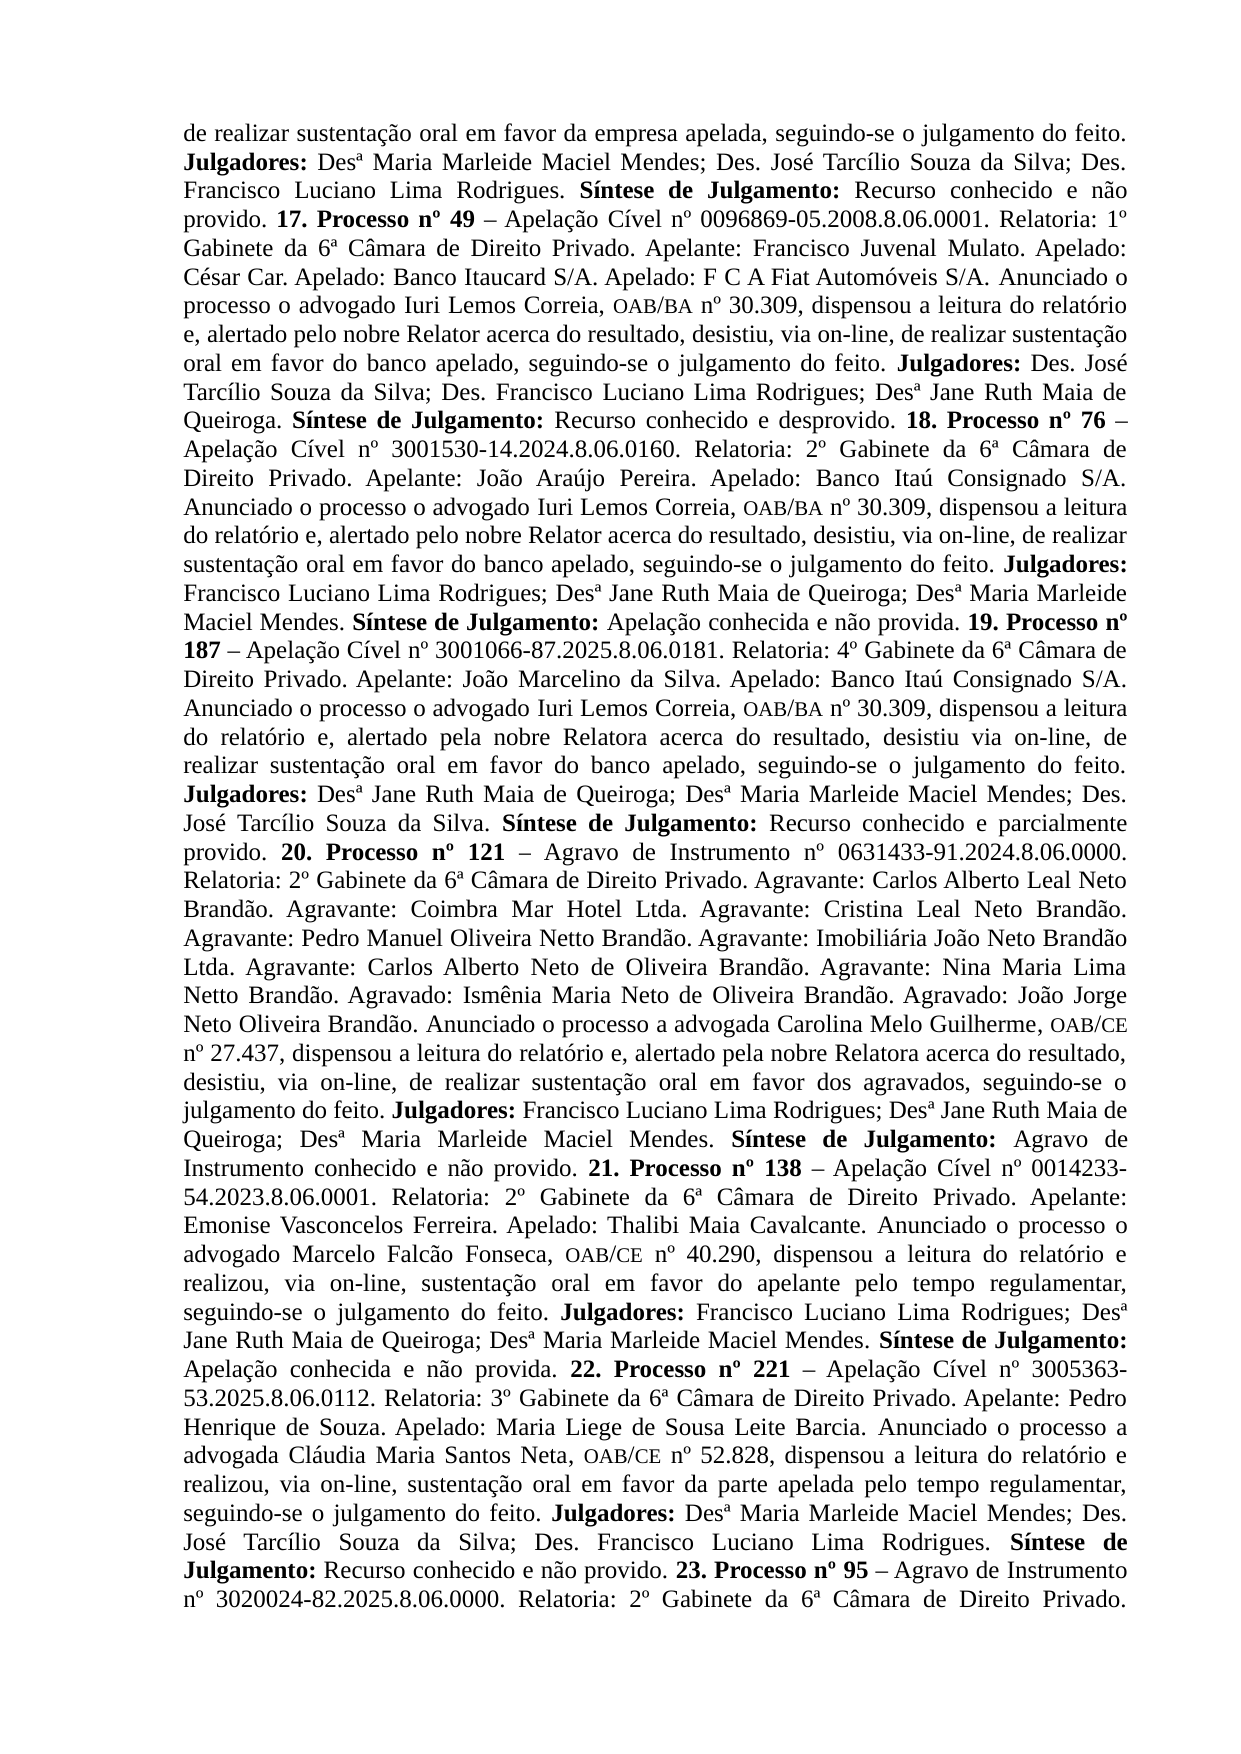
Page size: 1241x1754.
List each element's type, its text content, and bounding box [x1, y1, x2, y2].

text de realizar sustentação oral em favor da empresa apelada, seguindo-se o julgamento do feito. Julgadores: Desª Maria Marleide Maciel Mendes; Des. José Tarcílio Souza da Silva; Des. Francisco Luciano Lima Rodrigues. Síntese de Julgamento: Recurso conhecido e não provido. 17. Processo nº 49 – Apelação Cível nº 0096869-05.2008.8.06.0001. Relatoria: 1º Gabinete da 6ª Câmara de Direito Privado. Apelante: Francisco Juvenal Mulato. Apelado: César Car. Apelado: Banco Itaucard S/A. Apelado: F C A Fiat Automóveis S/A. Anunciado o processo o advogado Iuri Lemos Correia, OAB/BA nº 30.309, dispensou a leitura do relatório e, alertado pelo nobre Relator acerca do resultado, desistiu, via on-line, de realizar sustentação oral em favor do banco apelado, seguindo-se o julgamento do feito. Julgadores: Des. José Tarcílio Souza da Silva; Des. Francisco Luciano Lima Rodrigues; Desª Jane Ruth Maia de Queiroga. Síntese de Julgamento: Recurso conhecido e desprovido. 18. Processo nº 76 – Apelação Cível nº 3001530-14.2024.8.06.0160. Relatoria: 2º Gabinete da 6ª Câmara de Direito Privado. Apelante: João Araújo Pereira. Apelado: Banco Itaú Consignado S/A. Anunciado o processo o advogado Iuri Lemos Correia, OAB/BA nº 30.309, dispensou a leitura do relatório e, alertado pelo nobre Relator acerca do resultado, desistiu, via on-line, de realizar sustentação oral em favor do banco apelado, seguindo-se o julgamento do feito. Julgadores: Francisco Luciano Lima Rodrigues; Desª Jane Ruth Maia de Queiroga; Desª Maria Marleide Maciel Mendes. Síntese de Julgamento: Apelação conhecida e não provida. 19. Processo nº 187 – Apelação Cível nº 3001066-87.2025.8.06.0181. Relatoria: 4º Gabinete da 6ª Câmara de Direito Privado. Apelante: João Marcelino da Silva. Apelado: Banco Itaú Consignado S/A. Anunciado o processo o advogado Iuri Lemos Correia, OAB/BA nº 30.309, dispensou a leitura do relatório e, alertado pela nobre Relatora acerca do resultado, desistiu via on-line, de realizar sustentação oral em favor do banco apelado, seguindo-se o julgamento do feito. Julgadores: Desª Jane Ruth Maia de Queiroga; Desª Maria Marleide Maciel Mendes; Des. José Tarcílio Souza da Silva. Síntese de Julgamento: Recurso conhecido e parcialmente provido. 20. Processo nº 121 – Agravo de Instrumento nº 0631433-91.2024.8.06.0000. Relatoria: 2º Gabinete da 6ª Câmara de Direito Privado. Agravante: Carlos Alberto Leal Neto Brandão. Agravante: Coimbra Mar Hotel Ltda. Agravante: Cristina Leal Neto Brandão. Agravante: Pedro Manuel Oliveira Netto Brandão. Agravante: Imobiliária João Neto Brandão Ltda. Agravante: Carlos Alberto Neto de Oliveira Brandão. Agravante: Nina Maria Lima Netto Brandão. Agravado: Ismênia Maria Neto de Oliveira Brandão. Agravado: João Jorge Neto Oliveira Brandão. Anunciado o processo a advogada Carolina Melo Guilherme, OAB/CE nº 27.437, dispensou a leitura do relatório e, alertado pela nobre Relatora acerca do resultado, desistiu, via on-line, de realizar sustentação oral em favor dos agravados, seguindo-se o julgamento do feito. Julgadores: Francisco Luciano Lima Rodrigues; Desª Jane Ruth Maia de Queiroga; Desª Maria Marleide Maciel Mendes. Síntese de Julgamento: Agravo de Instrumento conhecido e não provido. 21. Processo nº 138 – Apelação Cível nº 0014233-54.2023.8.06.0001. Relatoria: 2º Gabinete da 6ª Câmara de Direito Privado. Apelante: Emonise Vasconcelos Ferreira. Apelado: Thalibi Maia Cavalcante. Anunciado o processo o advogado Marcelo Falcão Fonseca, OAB/CE nº 40.290, dispensou a leitura do relatório e realizou, via on-line, sustentação oral em favor do apelante pelo tempo regulamentar, seguindo-se o julgamento do feito. Julgadores: Francisco Luciano Lima Rodrigues; Desª Jane Ruth Maia de Queiroga; Desª Maria Marleide Maciel Mendes. Síntese de Julgamento: Apelação conhecida e não provida. 22. Processo nº 221 – Apelação Cível nº 3005363-53.2025.8.06.0112. Relatoria: 3º Gabinete da 6ª Câmara de Direito Privado. Apelante: Pedro Henrique de Souza. Apelado: Maria Liege de Sousa Leite Barcia. Anunciado o processo a advogada Cláudia Maria Santos Neta, OAB/CE nº 52.828, dispensou a leitura do relatório e realizou, via on-line, sustentação oral em favor da parte apelada pelo tempo regulamentar, seguindo-se o julgamento do feito. Julgadores: Desª Maria Marleide Maciel Mendes; Des. José Tarcílio Souza da Silva; Des. Francisco Luciano Lima Rodrigues. Síntese de Julgamento: Recurso conhecido e não provido. 23. Processo nº 95 – Agravo de Instrumento nº 3020024-82.2025.8.06.0000. Relatoria: 2º Gabinete da 6ª Câmara de Direito Privado. [183, 118, 1128, 1613]
